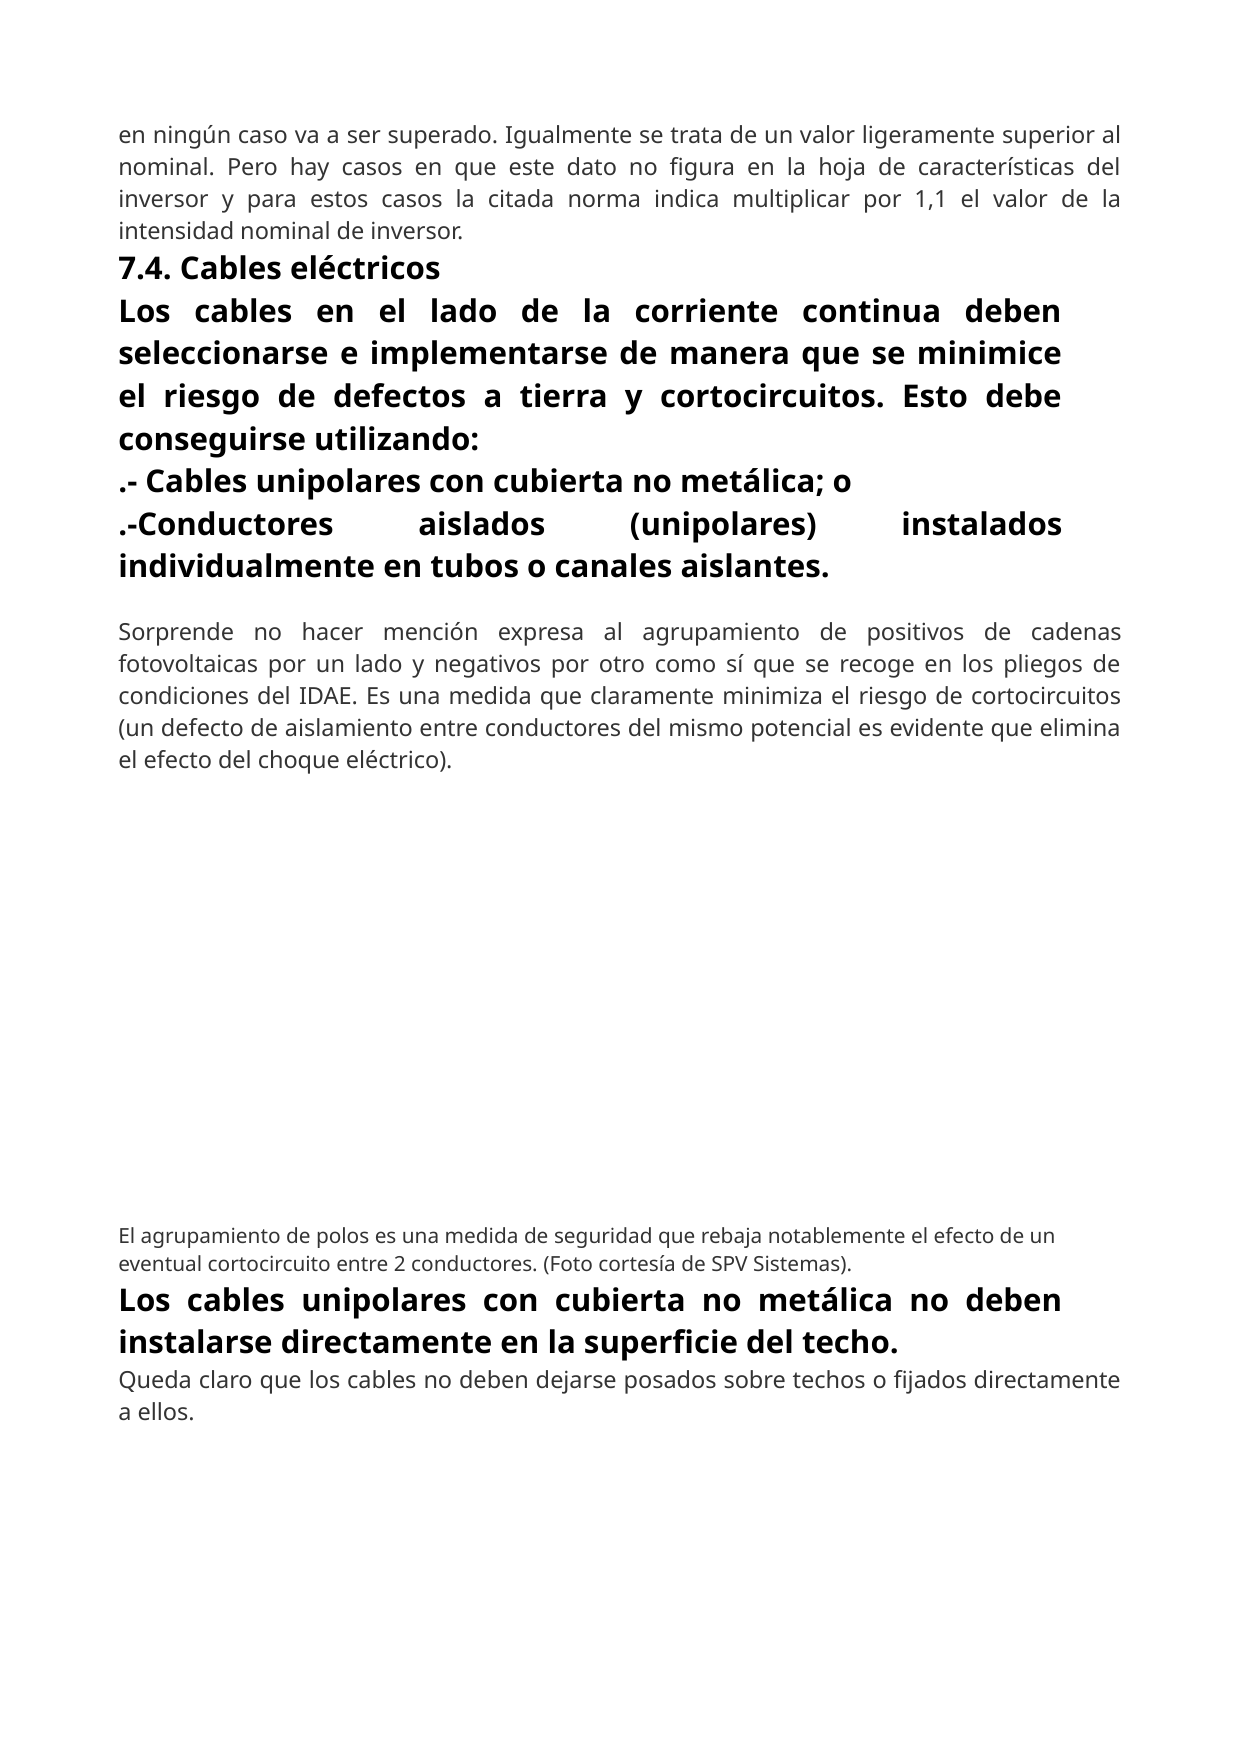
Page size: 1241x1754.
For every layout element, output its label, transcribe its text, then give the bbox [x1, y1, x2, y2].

subtitle Los cables en el lado de la corriente continua deben seleccionarse e implementarse de manera que se minimice el riesgo de defectos a tierra y cortocircuitos. Esto debe conseguirse utilizando: [118, 289, 1063, 459]
text Queda claro que los cables no deben dejarse posados sobre techos o fijados directamente a ellos. [118, 1363, 1122, 1427]
subtitle .- Cables unipolares con cubierta no metálica; o [118, 459, 1063, 502]
text en ningún caso va a ser superado. Igualmente se trata de un valor ligeramente superior al nominal. Pero hay casos en que este dato no figura en la hoja de características del inversor y para estos casos la citada norma indica multiplicar por 1,1 el valor de la intensidad nominal de inversor. [118, 118, 1122, 246]
subtitle .-Conductores aislados (unipolares) instalados individualmente en tubos o canales aislantes. [118, 502, 1063, 587]
subtitle Los cables unipolares con cubierta no metálica no deben instalarse directamente en la superficie del techo. [118, 1278, 1063, 1363]
text El agrupamiento de polos es una medida de seguridad que rebaja notablemente el efecto de un eventual cortocircuito entre 2 conductores. (Foto cortesía de SPV Sistemas). [118, 776, 1122, 1278]
subtitle 7.4. Cables eléctricos [118, 246, 1063, 289]
text Sorprende no hacer mención expresa al agrupamiento de positivos de cadenas fotovoltaicas por un lado y negativos por otro como sí que se recoge en los pliegos de condiciones del IDAE. Es una medida que claramente minimiza el riesgo de cortocircuitos (un defecto de aislamiento entre conductores del mismo potencial es evidente que elimina el efecto del choque eléctrico). [118, 616, 1122, 776]
